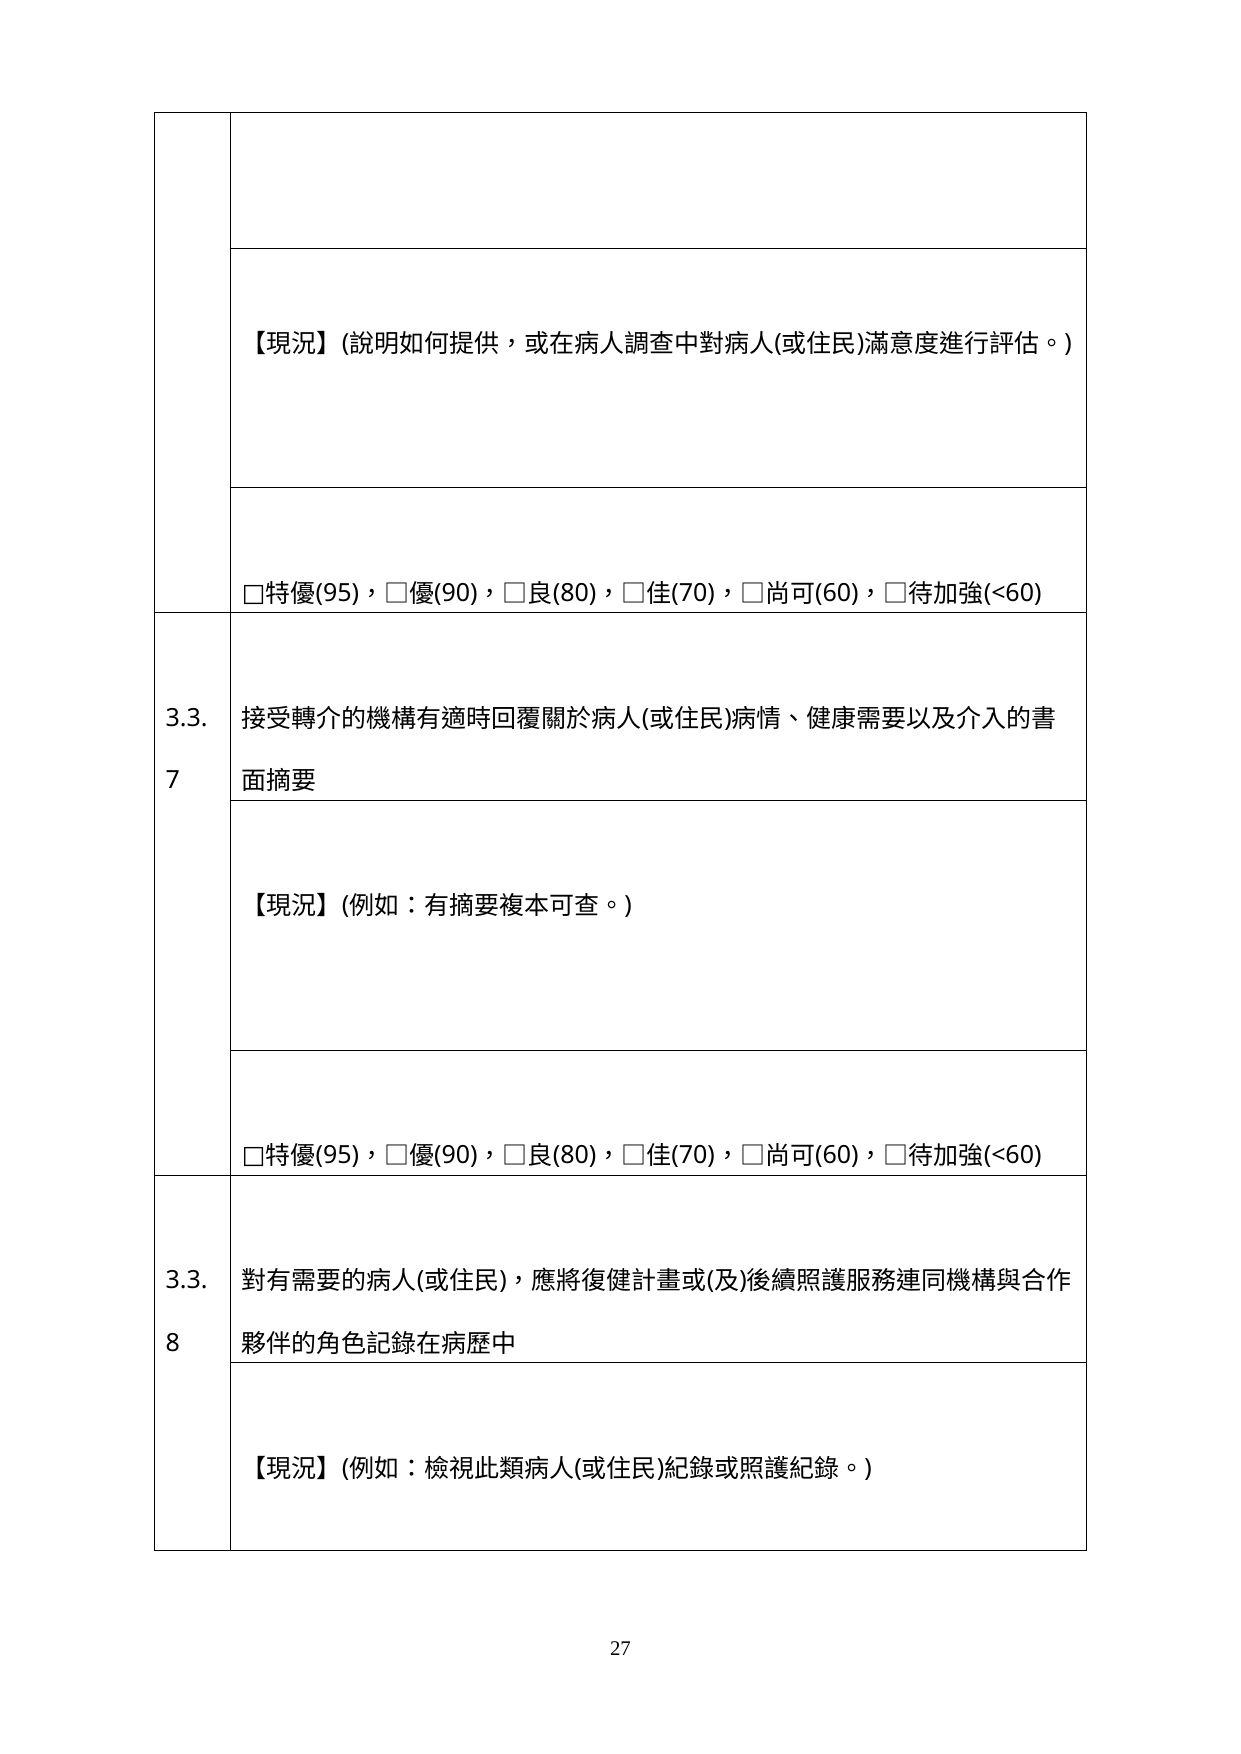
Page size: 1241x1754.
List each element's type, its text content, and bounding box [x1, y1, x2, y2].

table_cell 3.3.7 [155, 613, 230, 1175]
table_cell □特優(95)，□優(90)，□良(80)，□佳(70)，□尚可(60)，□待加強(<60) [231, 1051, 1086, 1175]
table_cell 【現況】(說明如何提供，或在病人調查中對病人(或住民)滿意度進行評估。) [231, 249, 1086, 487]
table_cell 【現況】(例如：有摘要複本可查。) [231, 801, 1086, 1050]
table_cell □特優(95)，□優(90)，□良(80)，□佳(70)，□尚可(60)，□待加強(<60) [231, 488, 1086, 612]
table_cell 【現況】(例如：檢視此類病人(或住民)紀錄或照護紀錄。) [231, 1363, 1086, 1550]
table_cell [231, 113, 1086, 248]
table_cell 接受轉介的機構有適時回覆關於病人(或住民)病情、健康需要以及介入的書面摘要 [231, 613, 1086, 800]
table_cell [155, 113, 230, 612]
table_cell 3.3.8 [155, 1176, 230, 1550]
table_cell 對有需要的病人(或住民)，應將復健計畫或(及)後續照護服務連同機構與合作夥伴的角色記錄在病歷中 [231, 1176, 1086, 1362]
